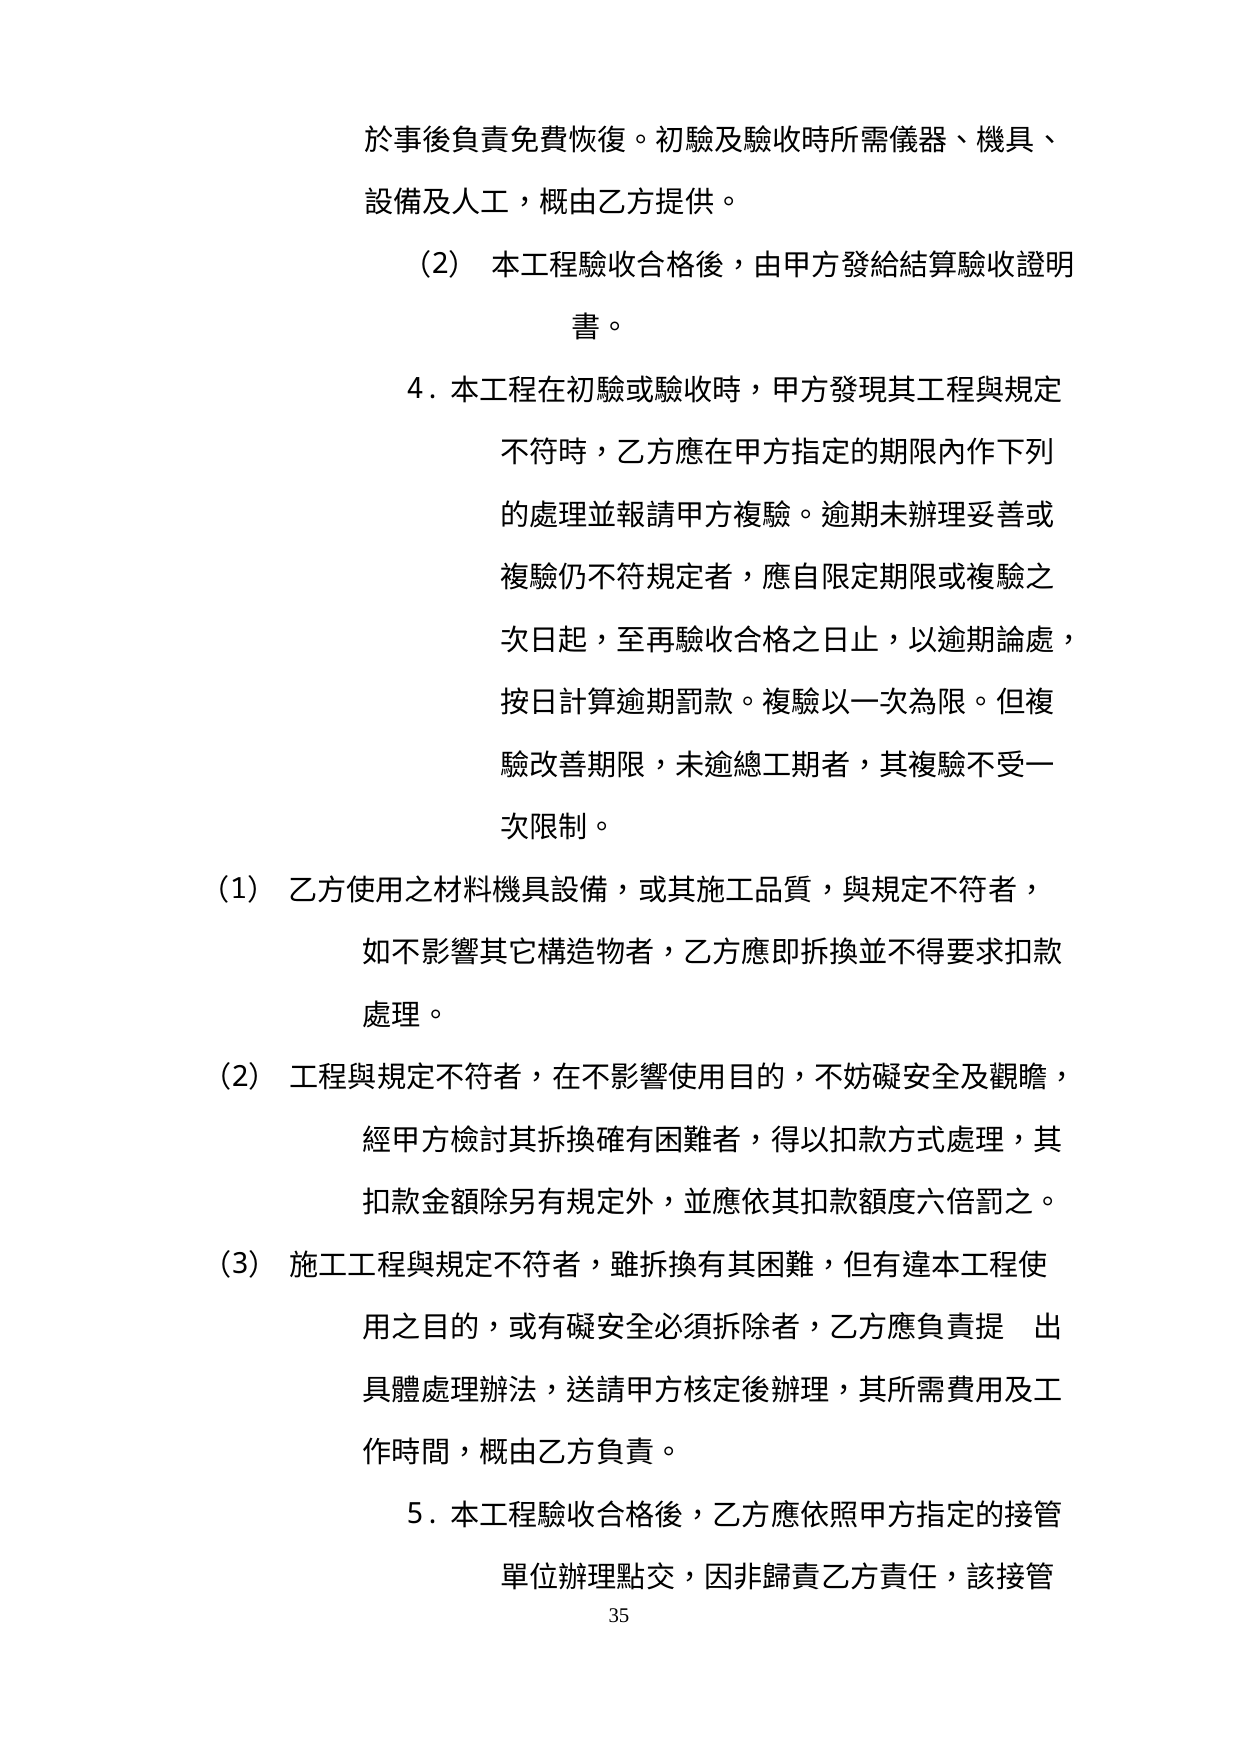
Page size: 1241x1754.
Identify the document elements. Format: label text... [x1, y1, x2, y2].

list 施工工程與規定不符者，雖拆換有其困難，但有違本工程使用之目的，或有礙安全必須拆除者，乙方應負責提 出具體處理辦法，送請甲方核定後辦理，其所需費用及工作時間，概由乙方負責。 [202, 1221, 1075, 1471]
list 工程與規定不符者，在不影響使用目的，不妨礙安全及觀瞻，經甲方檢討其拆換確有困難者，得以扣款方式處理，其扣款金額除另有規定外，並應依其扣款額度六倍罰之。 [202, 1033, 1075, 1221]
list 本工程驗收合格後，由甲方發給結算驗收證明書。 [402, 221, 1075, 346]
list 本工程驗收合格後，乙方應依照甲方指定的接管單位辦理點交，因非歸責乙方責任，該接管單位有異議或藉故拒絕或拖延時，甲方應負責處理，並應在驗收後六十日內處理完畢，否則應由甲方自行接管。如甲方逾期不處理或不自行接管者，乙方視同已完成點交程序，對本工程保管不再負責，甲方不得以尚未點交作為拒絕結付尾款之理由。若須取得目的事業主管機關之使用許可等文件時，如因甲方之因素以致延誤時，甲方應先行辦理驗收並付款。 [406, 1471, 1075, 1596]
list 本工程在初驗或驗收時，甲方發現其工程與規定不符時，乙方應在甲方指定的期限內作下列的處理並報請甲方複驗。逾期未辦理妥善或複驗仍不符規定者，應自限定期限或複驗之次日起，至再驗收合格之日止，以逾期論處，按日計算逾期罰款。複驗以一次為限。但複驗改善期限，未逾總工期者，其複驗不受一次限制。 [406, 346, 1075, 846]
list 乙方使用之材料機具設備，或其施工品質，與規定不符者，如不影響其它構造物者，乙方應即拆換並不得要求扣款處理。 [200, 846, 1075, 1033]
list 於事後負責免費恢復。初驗及驗收時所需儀器、機具、設備及人工，概由乙方提供。 [200, 96, 1075, 221]
